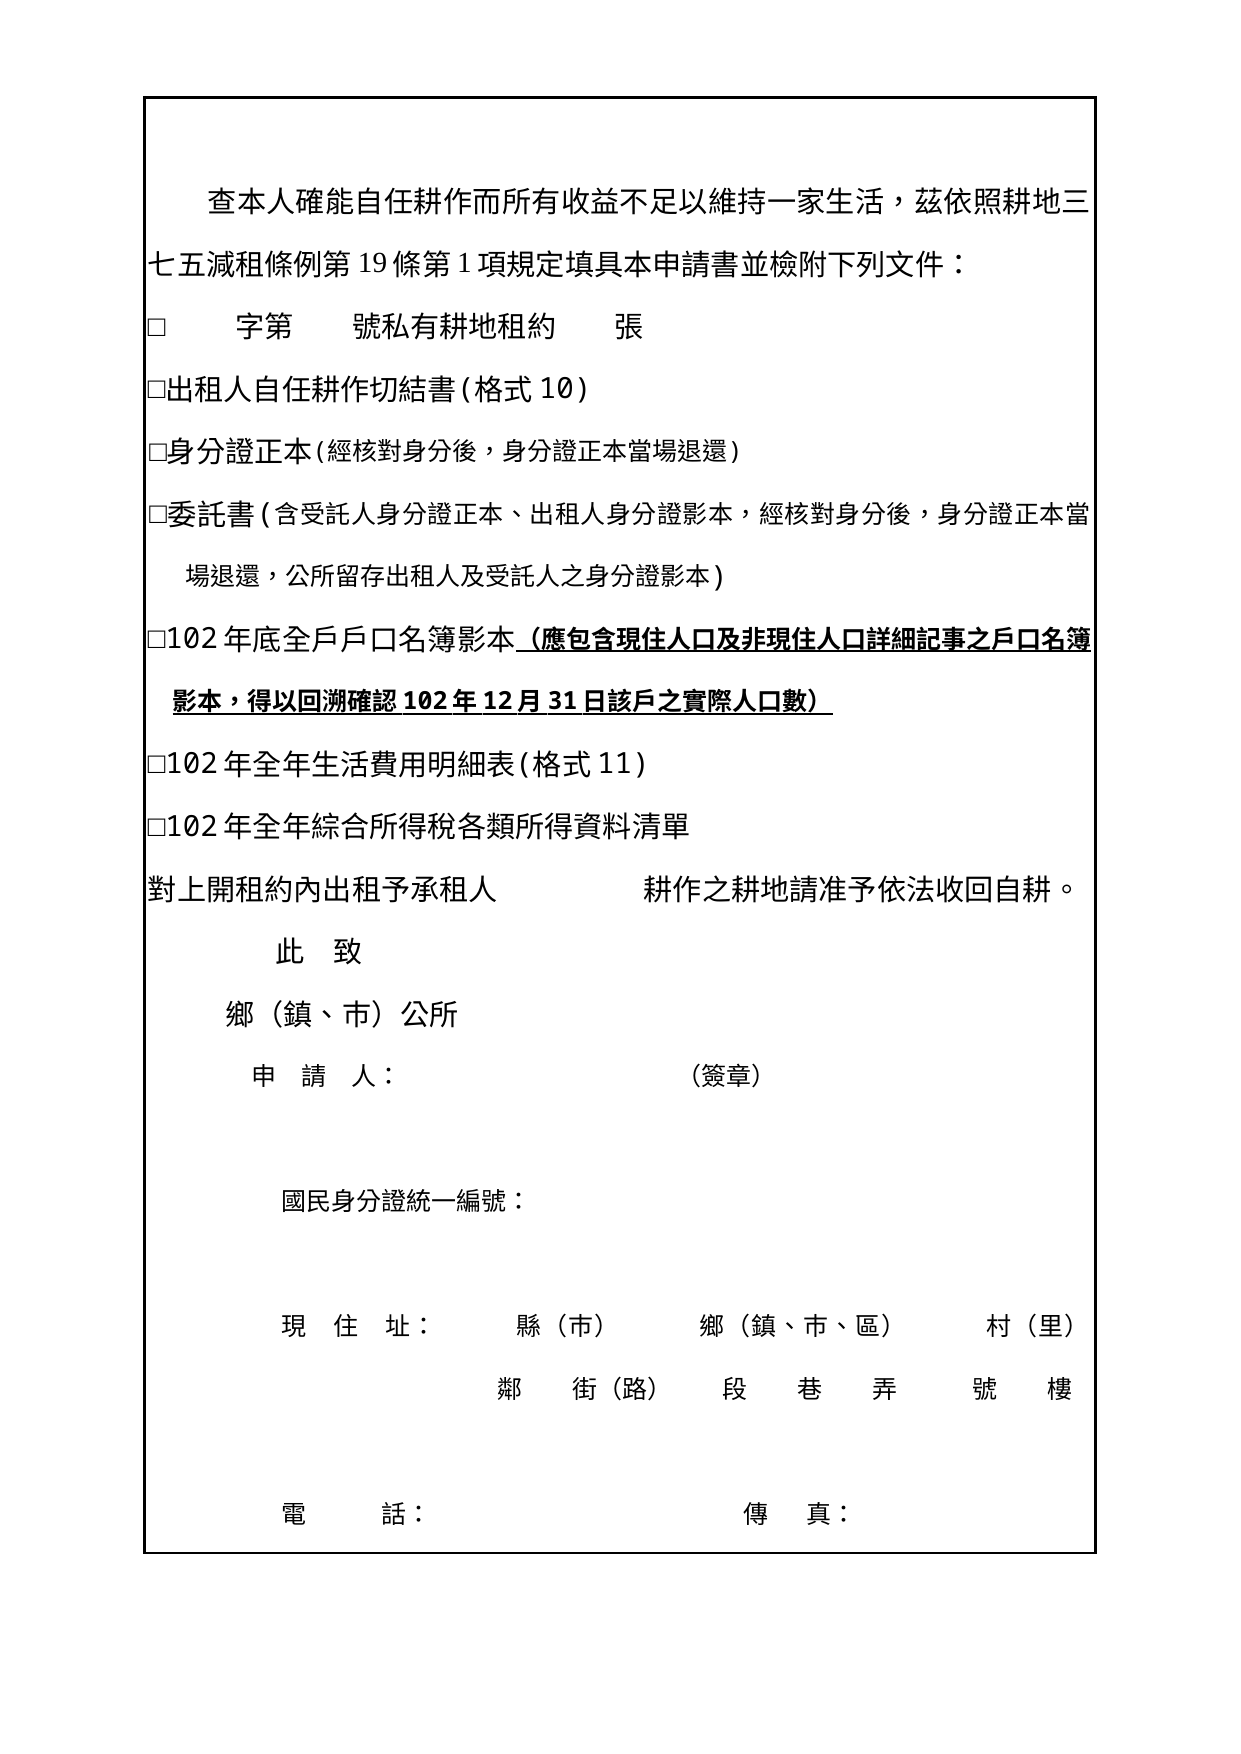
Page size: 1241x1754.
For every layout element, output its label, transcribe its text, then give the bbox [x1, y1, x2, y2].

table_cell 查本人確能自任耕作而所有收益不足以維持一家生活，茲依照耕地三七五減租條例第19條第1項規定填具本申請書並檢附下列文件： □ 字第 號私有耕地租約 張 □出租人自任耕作切結書(格式10) □身分證正本(經核對身分後，身分證正本當場退還) □委託書(含受託人身分證正本、出租人身分證影本，經核對身分後，身分證正本當場退還，公所留存出租人及受託人之身分證影本) □102年底全戶戶口名簿影本（應包含現住人口及非現住人口詳細記事之戶口名簿 影本，得以回溯確認102年12月31日該戶之實際人口數） □102年全年生活費用明細表(格式11) □102年全年綜合所得稅各類所得資料清單 對上開租約內出租予承租人 耕作之耕地請准予依法收回自耕。 此 致 鄉（鎮、巿）公所 申 請 人： （簽章） 國民身分證統一編號： 現 住 址： 縣（巿） 鄉（鎮、巿、區） 村（里） 鄰 街（路） 段 巷 弄 號 樓 電 話： 傳 真： [146, 99, 1094, 1552]
